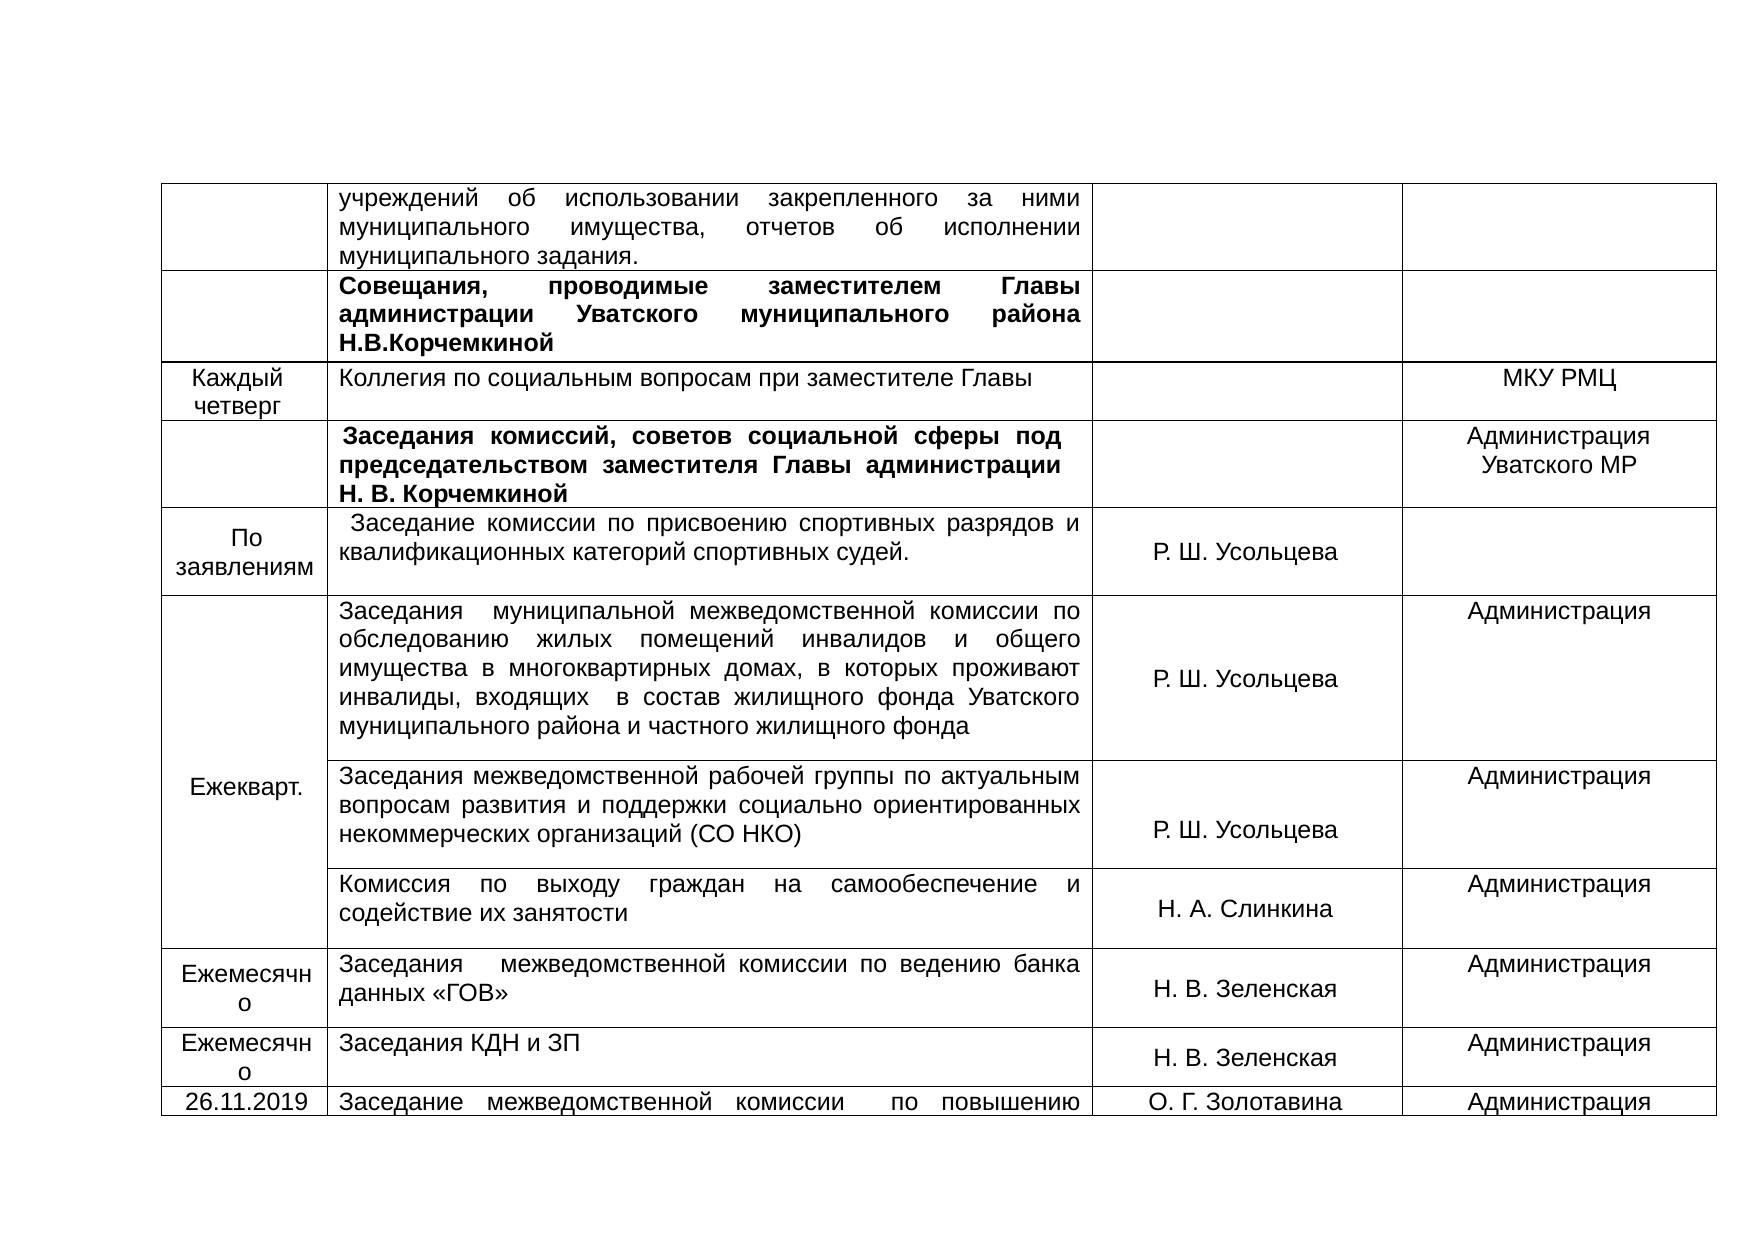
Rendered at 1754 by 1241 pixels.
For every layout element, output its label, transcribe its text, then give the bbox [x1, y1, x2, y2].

table_cell [162, 184, 327, 270]
table_cell По заявлениям [162, 508, 327, 594]
table_cell Ежемесячно [162, 949, 327, 1027]
table_cell Заседания КДН и ЗП [328, 1028, 1092, 1086]
table_cell учреждений об использовании закрепленного за ними муниципального имущества, отчетов об исполнении муниципального задания. [328, 184, 1092, 270]
table_cell 26.11.2019 [162, 1087, 327, 1115]
table_cell [1093, 271, 1402, 361]
table_cell Администрация [1403, 949, 1716, 1027]
table_cell Н. В. Зеленская [1093, 949, 1402, 1027]
table_cell [1093, 363, 1402, 420]
table_cell Заседания межведомственной рабочей группы по актуальным вопросам развития и поддержки социально ориентированных некоммерческих организаций (СО НКО) [328, 761, 1092, 868]
table_cell О. Г. Золотавина [1093, 1087, 1402, 1115]
table_cell Администрация [1403, 596, 1716, 760]
table_cell Заседания межведомственной комиссии по ведению банка данных «ГОВ» [328, 949, 1092, 1027]
table_cell Заседания комиссий, советов социальной сферы под председательством заместителя Главы администрации Н. В. Корчемкиной [328, 421, 1092, 507]
table_cell Р. Ш. Усольцева [1093, 596, 1402, 760]
table_cell Коллегия по социальным вопросам при заместителе Главы [328, 363, 1092, 420]
table_cell Администрация [1403, 1028, 1716, 1086]
table_cell [1093, 184, 1402, 270]
table_cell [1403, 271, 1716, 361]
table_cell [1403, 184, 1716, 270]
table_cell Администрация [1403, 869, 1716, 948]
table_cell Администрация [1403, 1087, 1716, 1115]
table_cell Р. Ш. Усольцева [1093, 508, 1402, 594]
table_cell Ежекварт. [162, 596, 327, 948]
table_cell Администрация Уватского МР [1403, 421, 1716, 507]
table_cell Заседания муниципальной межведомственной комиссии по обследованию жилых помещений инвалидов и общего имущества в многоквартирных домах, в которых проживают инвалиды, входящих в состав жилищного фонда Уватского муниципального района и частного жилищного фонда [328, 596, 1092, 760]
table_cell Н. А. Слинкина [1093, 869, 1402, 948]
table_cell Каждый четверг [162, 363, 327, 420]
table_cell Комиссия по выходу граждан на самообеспечение и содействие их занятости [328, 869, 1092, 948]
table_cell [1403, 508, 1716, 594]
table_cell [162, 271, 327, 361]
table_cell Заседание межведомственной комиссии по повышению [328, 1087, 1092, 1115]
table_cell Администрация [1403, 761, 1716, 868]
table_cell Ежемесячно [162, 1028, 327, 1086]
table_cell Заседание комиссии по присвоению спортивных разрядов и квалификационных категорий спортивных судей. [328, 508, 1092, 594]
table_cell [162, 421, 327, 507]
table_cell [1093, 421, 1402, 507]
table_cell МКУ РМЦ [1403, 363, 1716, 420]
table_cell Р. Ш. Усольцева [1093, 761, 1402, 868]
table_cell Совещания, проводимые заместителем Главы администрации Уватского муниципального района Н.В.Корчемкиной [328, 271, 1092, 361]
table_cell Н. В. Зеленская [1093, 1028, 1402, 1086]
